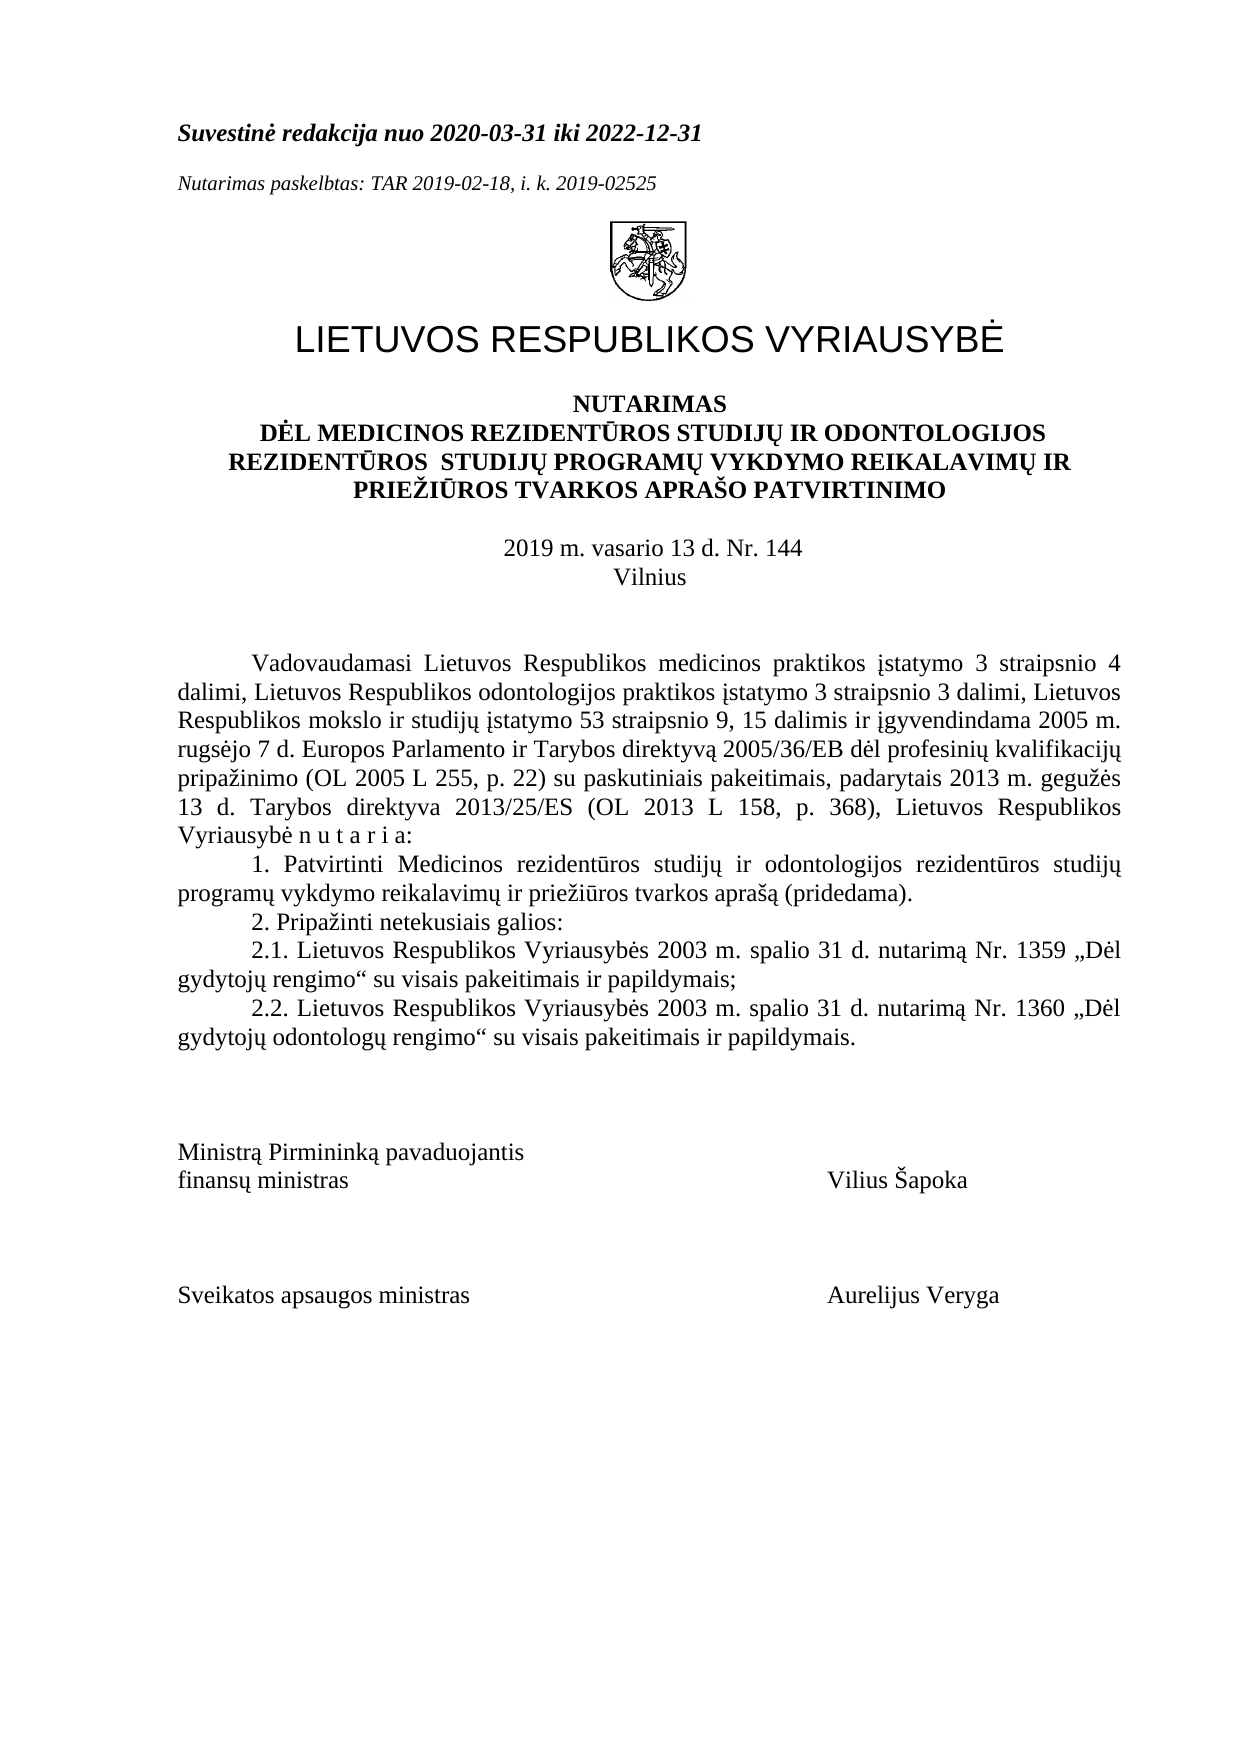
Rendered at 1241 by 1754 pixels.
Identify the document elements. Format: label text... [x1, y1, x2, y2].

text nutarimas [177, 389, 1122, 418]
text Suvestinė redakcija nuo 2020-03-31 iki 2022-12-31 [177, 118, 1122, 147]
text finansų ministras Vilius Šapoka [177, 1166, 1122, 1194]
text Lietuvos Respublikos Vyriausybė [177, 317, 1122, 361]
text Nutarimas paskelbtas: TAR 2019-02-18, i. k. 2019-02525 [177, 171, 1122, 195]
text Vilnius [177, 562, 1122, 591]
text Vadovaudamasi Lietuvos Respublikos medicinos praktikos įstatymo 3 straipsnio 4 dalimi, Lietuvos Respublikos odontologijos praktikos įstatymo 3 straipsnio 3 dalimi, Lietuvos Respublikos mokslo ir studijų įstatymo 53 straipsnio 9, 15 dalimis ir įgyvendindama 2005 m. rugsėjo 7 d. Europos Parlamento ir Tarybos direktyvą 2005/36/EB dėl profesinių kvalifikacijų pripažinimo (OL 2005 L 255, p. 22) su paskutiniais pakeitimais, padarytais 2013 m. gegužės 13 d. Tarybos direktyva 2013/25/ES (OL 2013 L 158, p. 368), Lietuvos Respublikos Vyriausybė n u t a r i a: [177, 648, 1122, 849]
text 1. Patvirtinti Medicinos rezidentūros studijų ir odontologijos rezidentūros studijų programų vykdymo reikalavimų ir priežiūros tvarkos aprašą (pridedama). [177, 849, 1122, 907]
text Ministrą Pirmininką pavaduojantis [177, 1137, 1122, 1166]
text 2. Pripažinti netekusiais galios: [177, 907, 1122, 936]
text DĖL MEDICINOS REZIDENTŪROS STUDIJŲ IR ODONTOLOGIJOS REZIDENTŪROS STUDIJŲ PROGRAMŲ VYKDYMO REIKALAVIMŲ IR PRIEŽIŪROS TVARKOS APRAŠO PATVIRTINIMO [177, 418, 1122, 504]
text 2.2. Lietuvos Respublikos Vyriausybės 2003 m. spalio 31 d. nutarimą Nr. 1360 „Dėl gydytojų odontologų rengimo“ su visais pakeitimais ir papildymais. [177, 993, 1122, 1051]
text 2019 m. vasario 13 d. Nr. 144 [177, 533, 1122, 562]
text Sveikatos apsaugos ministras Aurelijus Veryga [177, 1281, 1122, 1309]
text 2.1. Lietuvos Respublikos Vyriausybės 2003 m. spalio 31 d. nutarimą Nr. 1359 „Dėl gydytojų rengimo“ su visais pakeitimais ir papildymais; [177, 936, 1122, 993]
